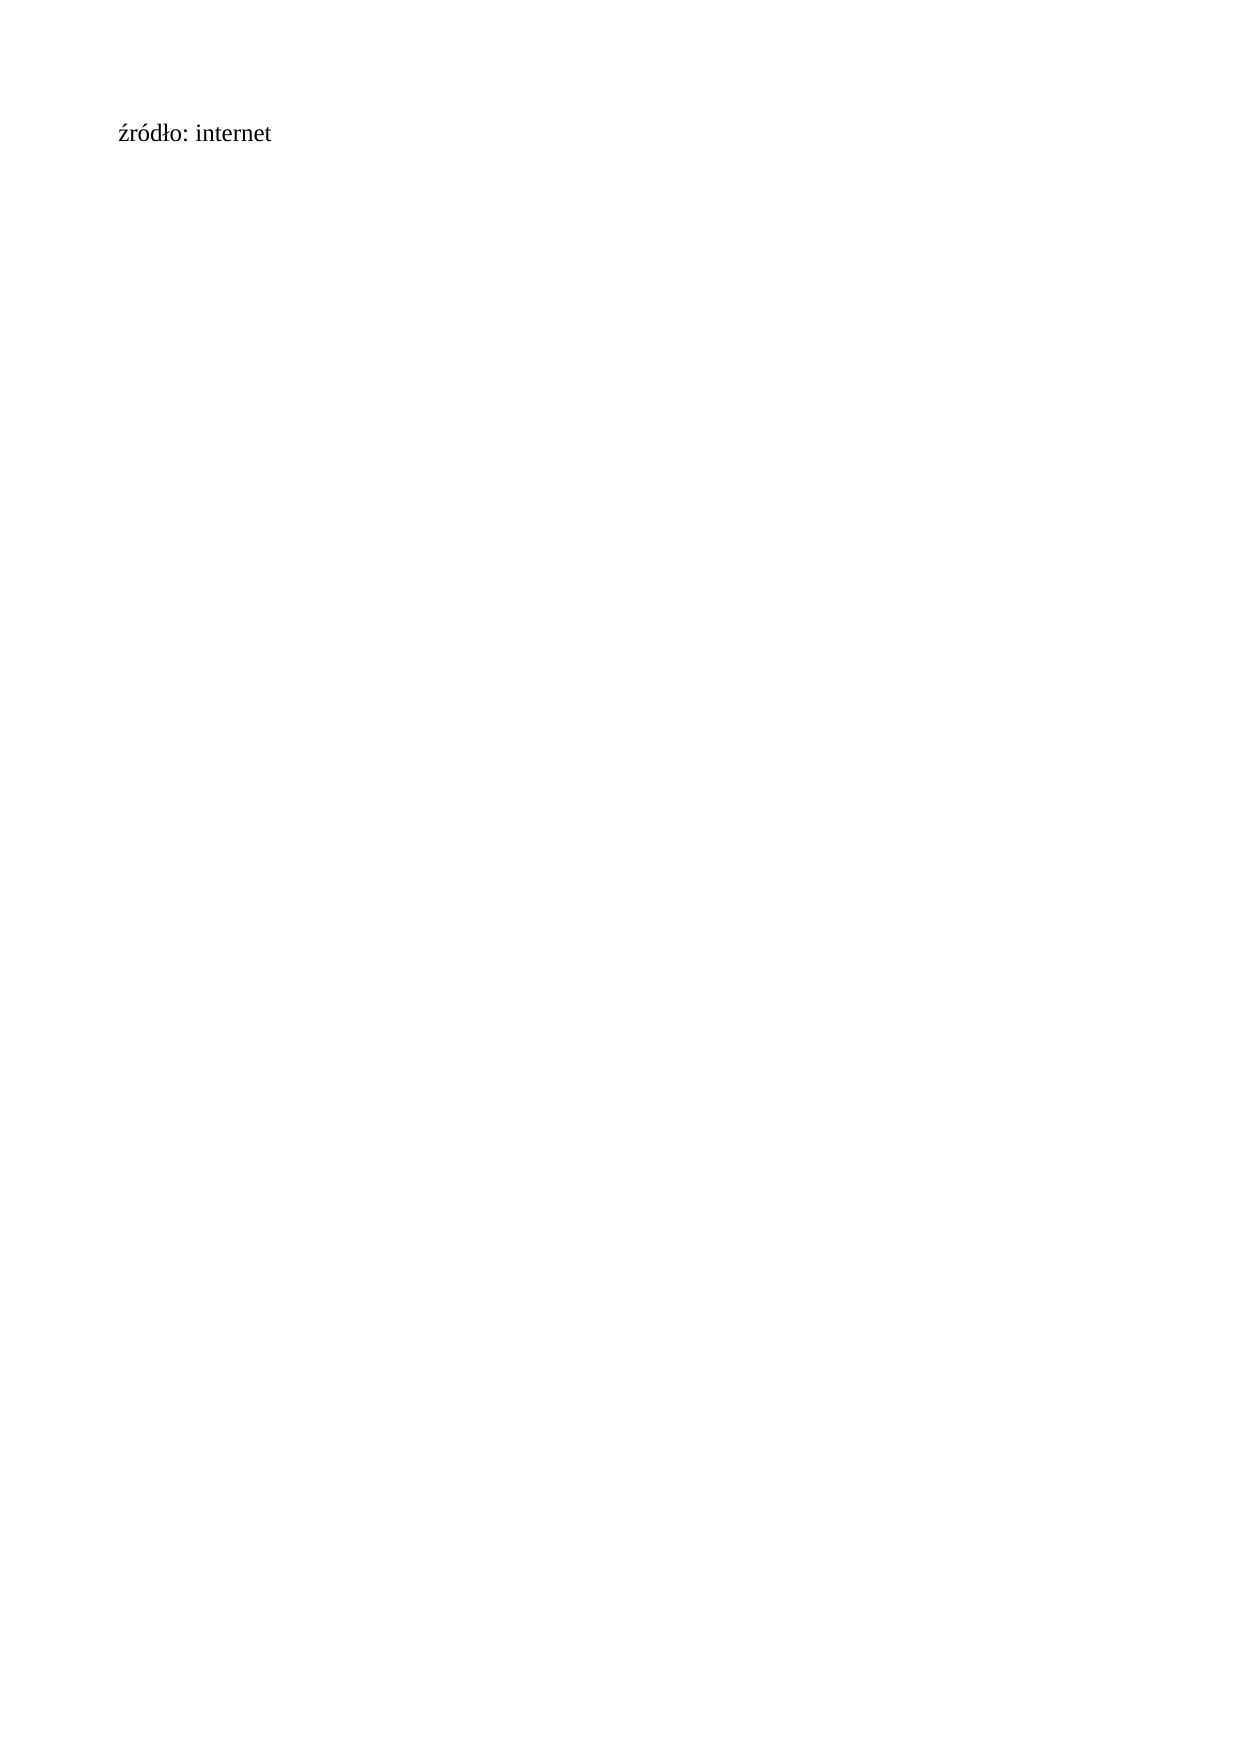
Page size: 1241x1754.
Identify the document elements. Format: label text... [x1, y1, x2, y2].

text źródło: internet [118, 118, 1122, 147]
